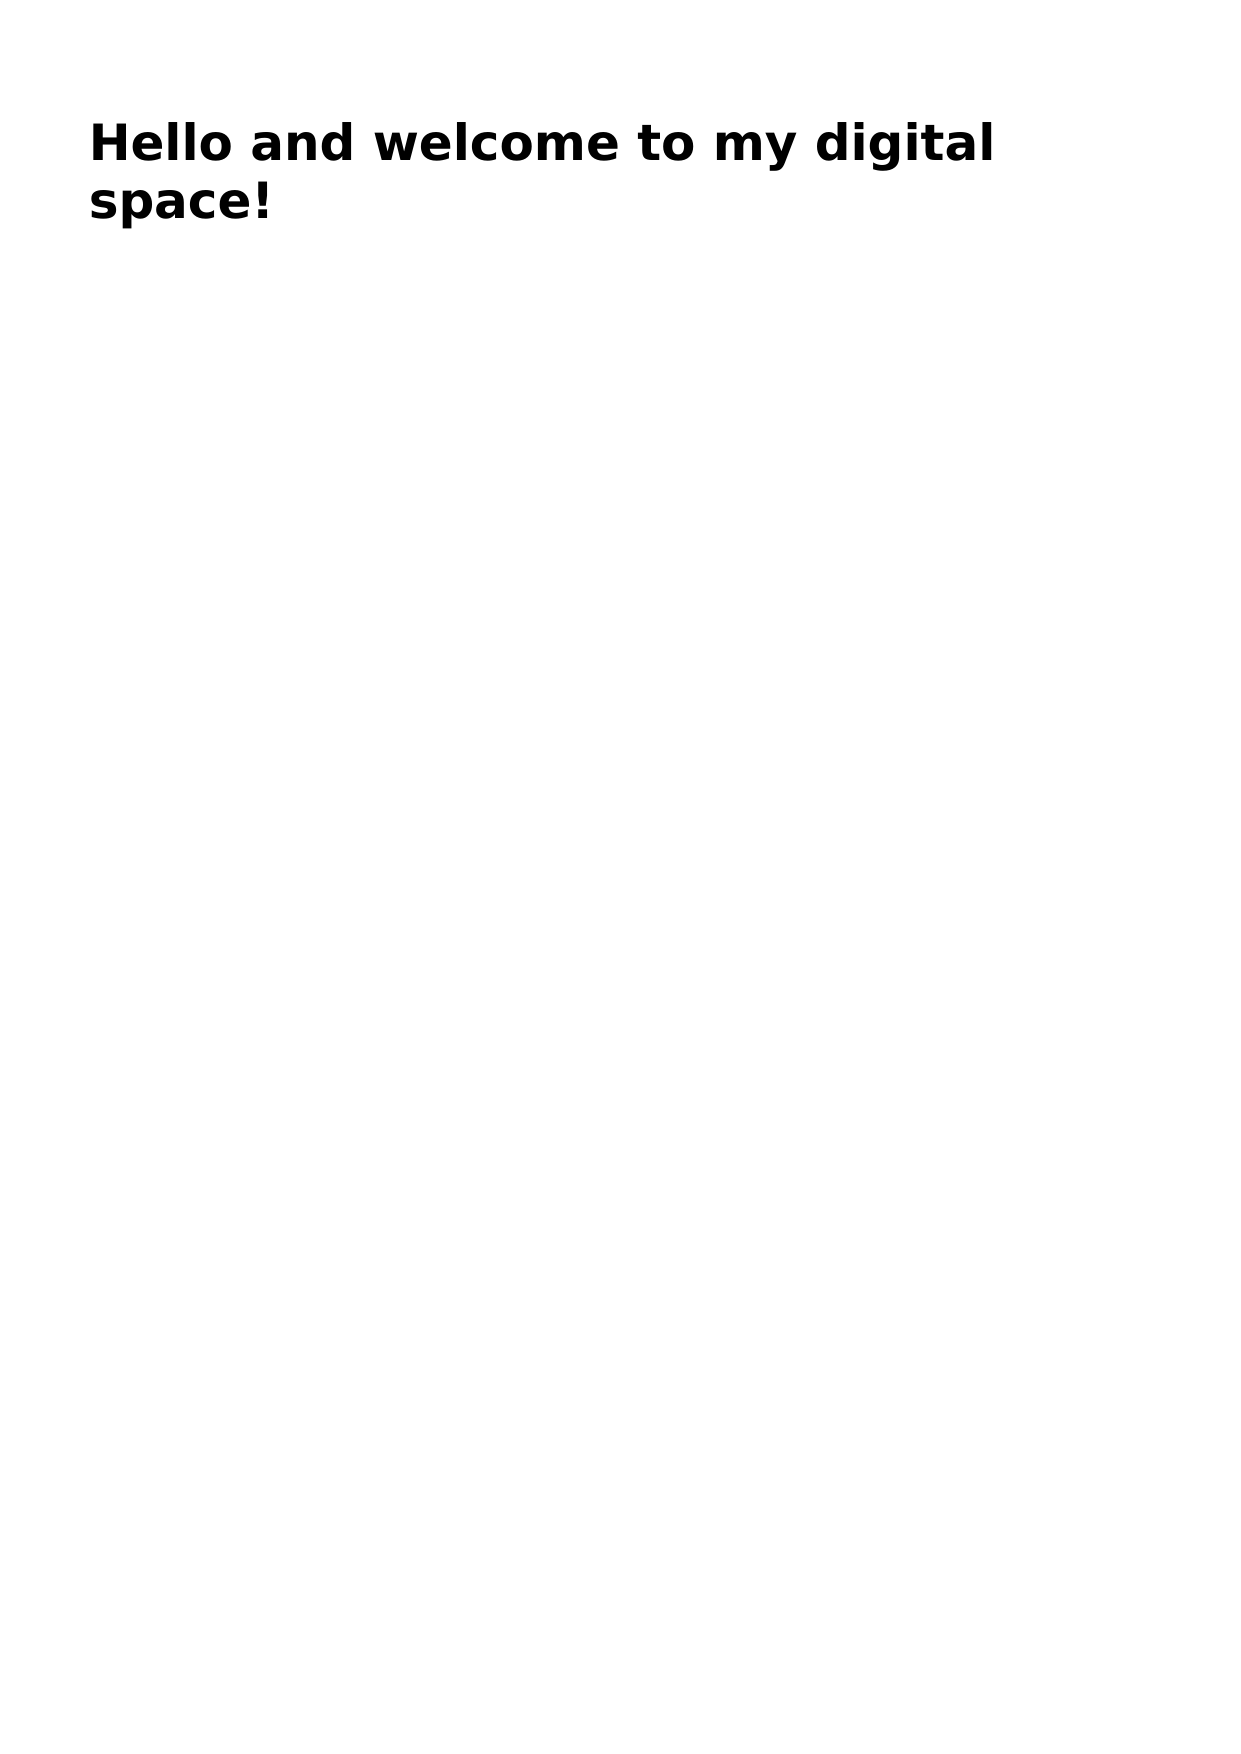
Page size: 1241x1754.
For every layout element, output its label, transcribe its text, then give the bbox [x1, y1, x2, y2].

subtitle Hello and welcome to my digital space! [88, 113, 1152, 230]
